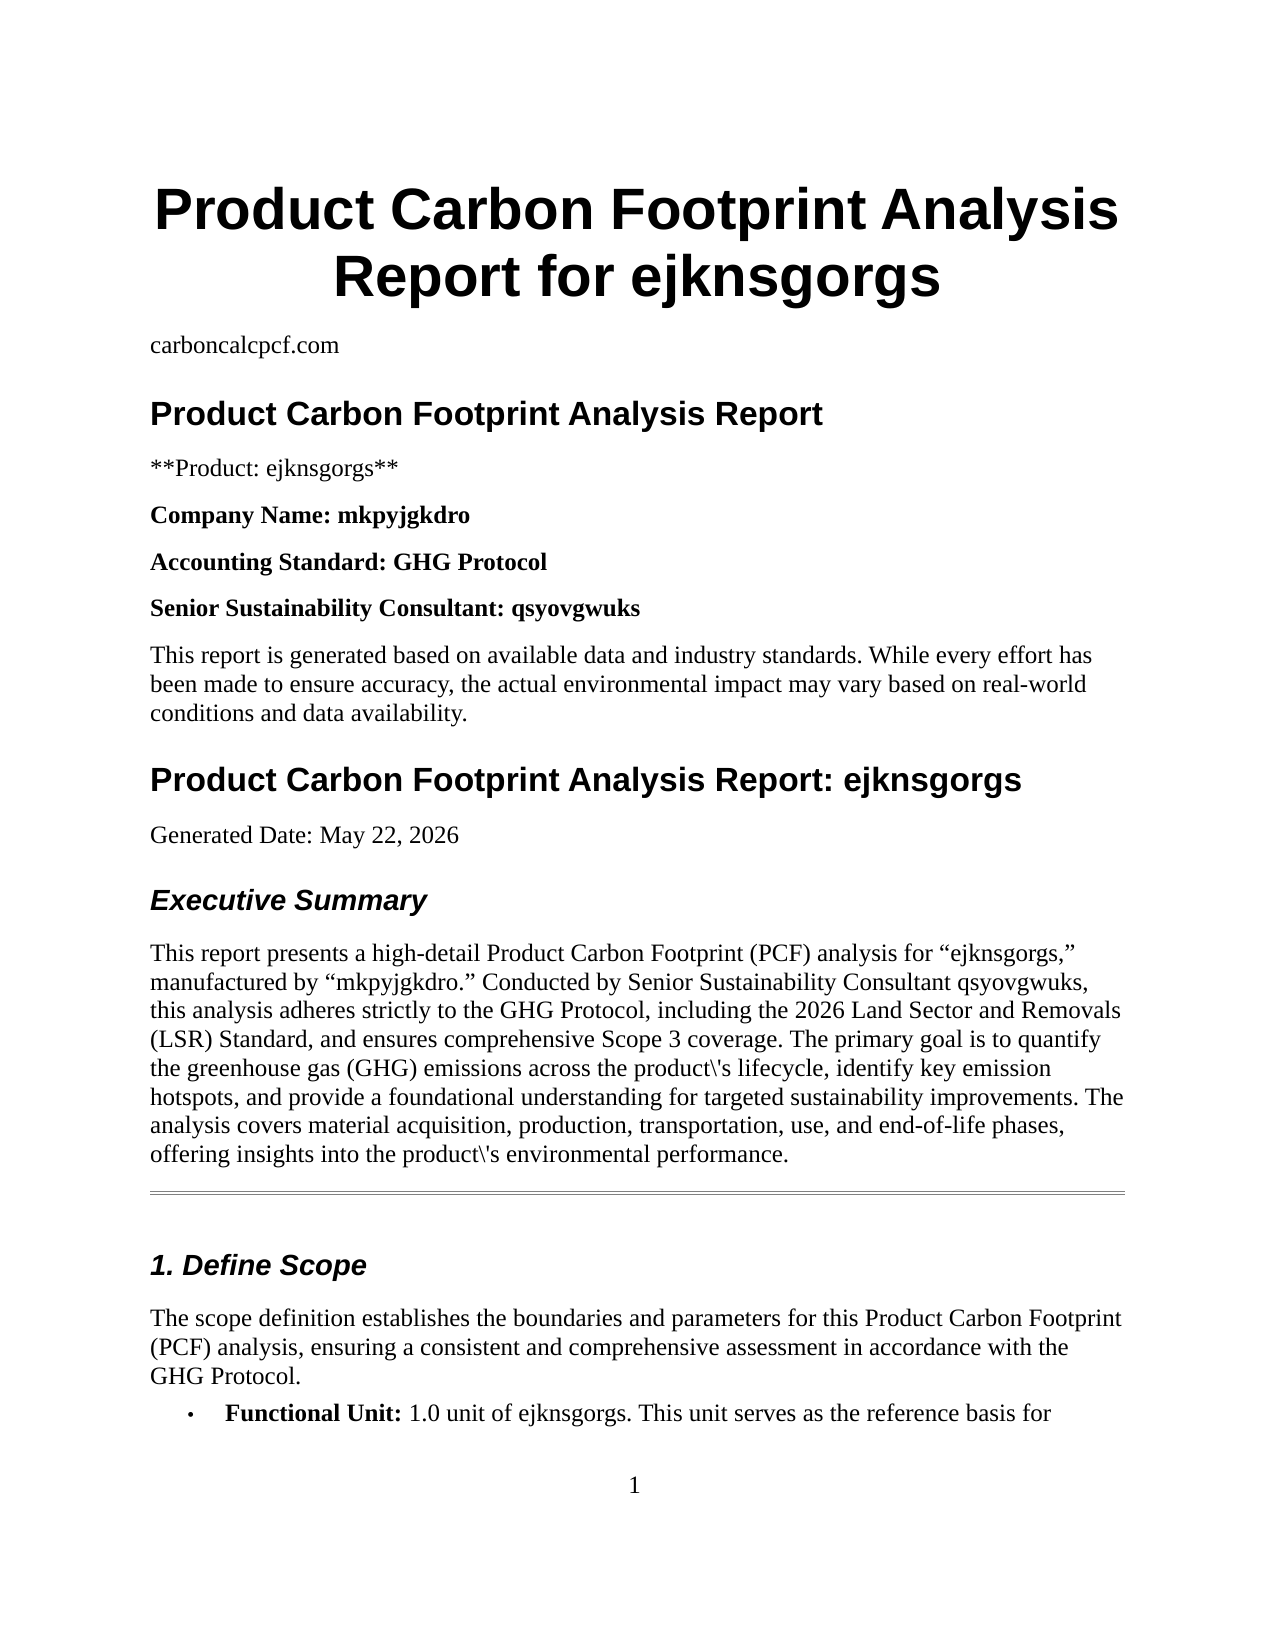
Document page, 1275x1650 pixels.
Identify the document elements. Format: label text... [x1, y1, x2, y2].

text Senior Sustainability Consultant: qsyovgwuks [150, 593, 1125, 622]
title Product Carbon Footprint Analysis Report for ejknsgorgs [150, 175, 1125, 309]
text **Product: ejknsgorgs** [150, 453, 1125, 482]
text Company Name: mkpyjgkdro [150, 500, 1125, 529]
subtitle Product Carbon Footprint Analysis Report: ejknsgorgs [150, 760, 1125, 799]
text This report is generated based on available data and industry standards. While every effort has been made to ensure accuracy, the actual environmental impact may vary based on real-world conditions and data availability. [150, 640, 1125, 726]
subtitle 1. Define Scope [150, 1248, 1125, 1282]
text Generated Date: May 22, 2026 [150, 820, 1125, 849]
text carboncalcpcf.com [150, 331, 1125, 359]
list Functional Unit: 1.0 unit of ejknsgorgs. This unit serves as the reference basis for [187, 1398, 1125, 1427]
subtitle Executive Summary [150, 883, 1125, 917]
text The scope definition establishes the boundaries and parameters for this Product Carbon Footprint (PCF) analysis, ensuring a consistent and comprehensive assessment in accordance with the GHG Protocol. [150, 1303, 1125, 1389]
text This report presents a high-detail Product Carbon Footprint (PCF) analysis for “ejknsgorgs,” manufactured by “mkpyjgkdro.” Conducted by Senior Sustainability Consultant qsyovgwuks, this analysis adheres strictly to the GHG Protocol, including the 2026 Land Sector and Removals (LSR) Standard, and ensures comprehensive Scope 3 coverage. The primary goal is to quantify the greenhouse gas (GHG) emissions across the product\'s lifecycle, identify key emission hotspots, and provide a foundational understanding for targeted sustainability improvements. The analysis covers material acquisition, production, transportation, use, and end-of-life phases, offering insights into the product\'s environmental performance. [150, 938, 1125, 1168]
subtitle Product Carbon Footprint Analysis Report [150, 393, 1125, 432]
text Accounting Standard: GHG Protocol [150, 547, 1125, 576]
